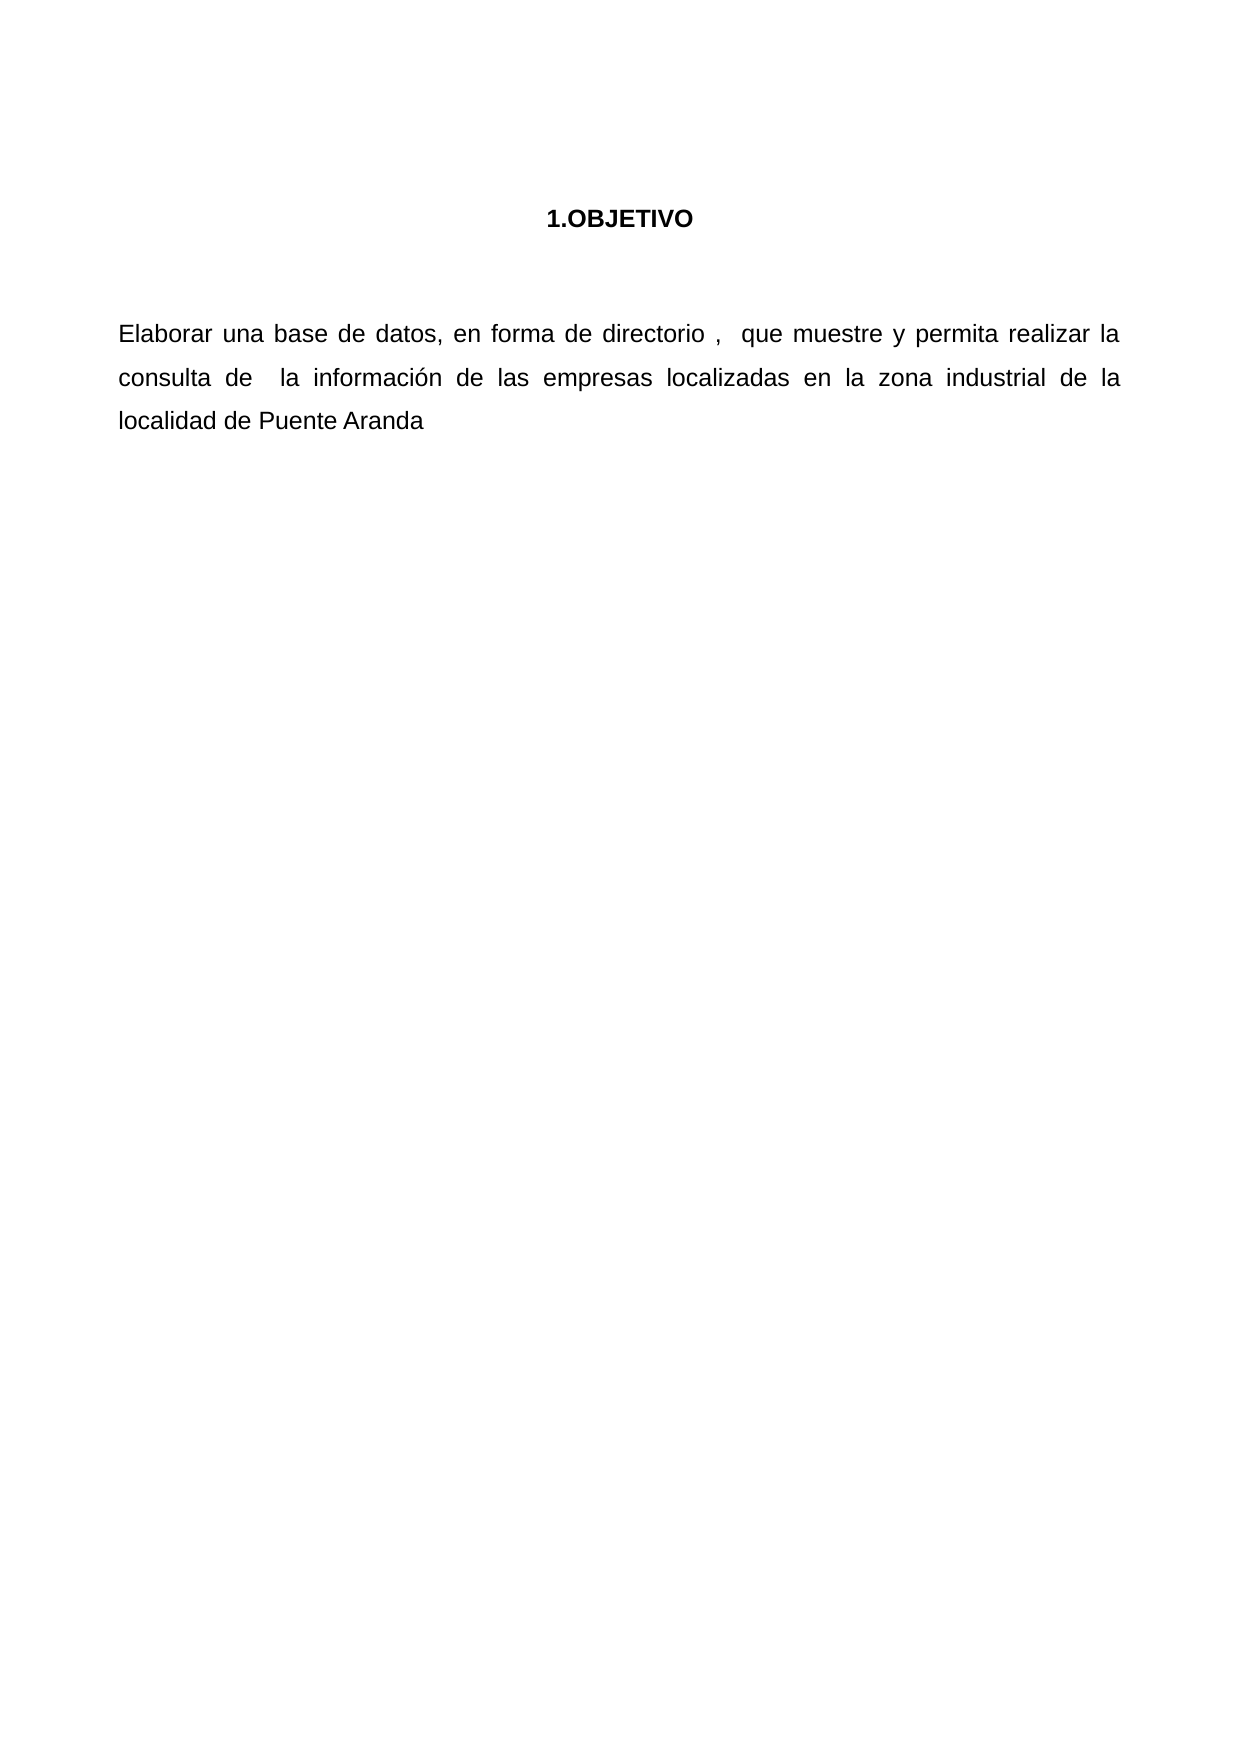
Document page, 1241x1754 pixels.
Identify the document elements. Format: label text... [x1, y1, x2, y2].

text 1.OBJETIVO [118, 204, 1122, 233]
text Elaborar una base de datos, en forma de directorio , que muestre y permita realizar la consulta de la información de las empresas localizadas en la zona industrial de la localidad de Puente Aranda [118, 319, 1122, 434]
